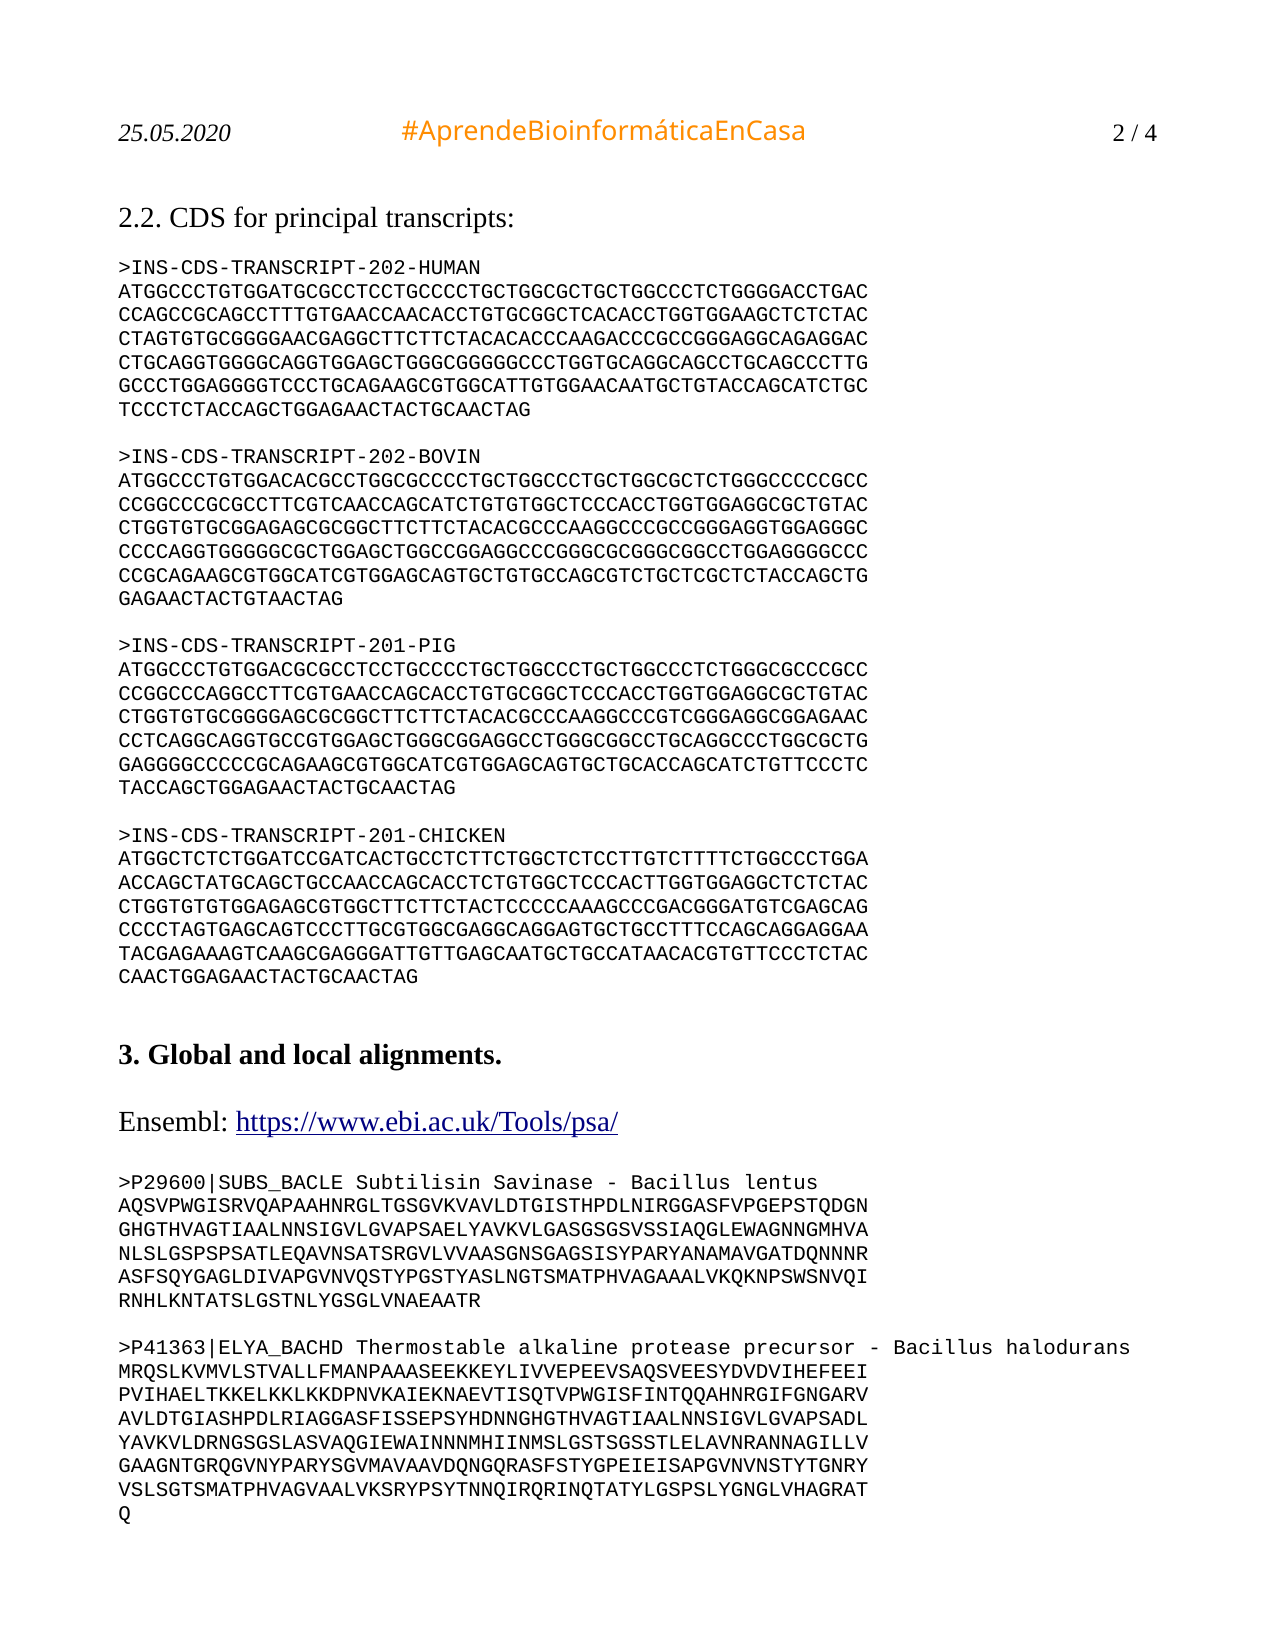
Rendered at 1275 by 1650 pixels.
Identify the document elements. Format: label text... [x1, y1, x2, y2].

text Ensembl: https://www.ebi.ac.uk/Tools/psa/ [118, 1104, 1157, 1138]
text PVIHAELTKKELKKLKKDPNVKAIEKNAEVTISQTVPWGISFINTQQAHNRGIFGNGARV [118, 1384, 1157, 1408]
text AVLDTGIASHPDLRIAGGASFISSEPSYHDNNGHGTHVAGTIAALNNSIGVLGVAPSADL [118, 1408, 1157, 1432]
text >INS-CDS-TRANSCRIPT-202-HUMAN [118, 257, 1157, 281]
text ATGGCCCTGTGGATGCGCCTCCTGCCCCTGCTGGCGCTGCTGGCCCTCTGGGGACCTGAC [118, 281, 1157, 304]
text TACCAGCTGGAGAACTACTGCAACTAG [118, 777, 1157, 801]
text >INS-CDS-TRANSCRIPT-202-BOVIN [118, 446, 1157, 470]
text GAGAACTACTGTAACTAG [118, 588, 1157, 612]
text >INS-CDS-TRANSCRIPT-201-CHICKEN [118, 825, 1157, 848]
text GAAGNTGRQGVNYPARYSGVMAVAAVDQNGQRASFSTYGPEIEISAPGVNVNSTYTGNRY [118, 1455, 1157, 1479]
text 3. Global and local alignments. [118, 1037, 1157, 1071]
text CCGCAGAAGCGTGGCATCGTGGAGCAGTGCTGTGCCAGCGTCTGCTCGCTCTACCAGCTG [118, 564, 1157, 588]
text CTAGTGTGCGGGGAACGAGGCTTCTTCTACACACCCAAGACCCGCCGGGAGGCAGAGGAC [118, 328, 1157, 352]
text TCCCTCTACCAGCTGGAGAACTACTGCAACTAG [118, 399, 1157, 423]
text Q [118, 1503, 1157, 1526]
text ATGGCCCTGTGGACACGCCTGGCGCCCCTGCTGGCCCTGCTGGCGCTCTGGGCCCCCGCC [118, 470, 1157, 494]
text CTGGTGTGTGGAGAGCGTGGCTTCTTCTACTCCCCCAAAGCCCGACGGGATGTCGAGCAG [118, 896, 1157, 919]
text RNHLKNTATSLGSTNLYGSGLVNAEAATR [118, 1290, 1157, 1313]
text NLSLGSPSPSATLEQAVNSATSRGVLVVAASGNSGAGSISYPARYANAMAVGATDQNNNR [118, 1243, 1157, 1266]
text ATGGCTCTCTGGATCCGATCACTGCCTCTTCTGGCTCTCCTTGTCTTTTCTGGCCCTGGA [118, 848, 1157, 872]
text TACGAGAAAGTCAAGCGAGGGATTGTTGAGCAATGCTGCCATAACACGTGTTCCCTCTAC [118, 943, 1157, 967]
text ACCAGCTATGCAGCTGCCAACCAGCACCTCTGTGGCTCCCACTTGGTGGAGGCTCTCTAC [118, 872, 1157, 896]
text YAVKVLDRNGSGSLASVAQGIEWAINNNMHIINMSLGSTSGSSTLELAVNRANNAGILLV [118, 1432, 1157, 1455]
text >P29600|SUBS_BACLE Subtilisin Savinase - Bacillus lentus [118, 1172, 1157, 1195]
text CCCCTAGTGAGCAGTCCCTTGCGTGGCGAGGCAGGAGTGCTGCCTTTCCAGCAGGAGGAA [118, 919, 1157, 943]
text VSLSGTSMATPHVAGVAALVKSRYPSYTNNQIRQRINQTATYLGSPSLYGNGLVHAGRAT [118, 1479, 1157, 1503]
text GHGTHVAGTIAALNNSIGVLGVAPSAELYAVKVLGASGSGSVSSIAQGLEWAGNNGMHVA [118, 1219, 1157, 1243]
text CCGGCCCGCGCCTTCGTCAACCAGCATCTGTGTGGCTCCCACCTGGTGGAGGCGCTGTAC [118, 494, 1157, 517]
text AQSVPWGISRVQAPAAHNRGLTGSGVKVAVLDTGISTHPDLNIRGGASFVPGEPSTQDGN [118, 1195, 1157, 1219]
text CTGGTGTGCGGAGAGCGCGGCTTCTTCTACACGCCCAAGGCCCGCCGGGAGGTGGAGGGC [118, 517, 1157, 541]
text >INS-CDS-TRANSCRIPT-201-PIG [118, 636, 1157, 659]
text 2.2. CDS for principal transcripts: [118, 200, 1157, 233]
text MRQSLKVMVLSTVALLFMANPAAASEEKKEYLIVVEPEEVSAQSVEESYDVDVIHEFEEI [118, 1361, 1157, 1384]
text CCGGCCCAGGCCTTCGTGAACCAGCACCTGTGCGGCTCCCACCTGGTGGAGGCGCTGTAC [118, 683, 1157, 706]
text ASFSQYGAGLDIVAPGVNVQSTYPGSTYASLNGTSMATPHVAGAAALVKQKNPSWSNVQI [118, 1266, 1157, 1290]
text GAGGGGCCCCCGCAGAAGCGTGGCATCGTGGAGCAGTGCTGCACCAGCATCTGTTCCCTC [118, 754, 1157, 777]
text ATGGCCCTGTGGACGCGCCTCCTGCCCCTGCTGGCCCTGCTGGCCCTCTGGGCGCCCGCC [118, 659, 1157, 683]
text CAACTGGAGAACTACTGCAACTAG [118, 967, 1157, 990]
text CCTCAGGCAGGTGCCGTGGAGCTGGGCGGAGGCCTGGGCGGCCTGCAGGCCCTGGCGCTG [118, 730, 1157, 754]
text CTGGTGTGCGGGGAGCGCGGCTTCTTCTACACGCCCAAGGCCCGTCGGGAGGCGGAGAAC [118, 706, 1157, 730]
text CTGCAGGTGGGGCAGGTGGAGCTGGGCGGGGGCCCTGGTGCAGGCAGCCTGCAGCCCTTG [118, 352, 1157, 375]
text CCCCAGGTGGGGGCGCTGGAGCTGGCCGGAGGCCCGGGCGCGGGCGGCCTGGAGGGGCCC [118, 541, 1157, 564]
text GCCCTGGAGGGGTCCCTGCAGAAGCGTGGCATTGTGGAACAATGCTGTACCAGCATCTGC [118, 375, 1157, 399]
text CCAGCCGCAGCCTTTGTGAACCAACACCTGTGCGGCTCACACCTGGTGGAAGCTCTCTAC [118, 304, 1157, 328]
text >P41363|ELYA_BACHD Thermostable alkaline protease precursor - Bacillus halodurans [118, 1337, 1157, 1361]
